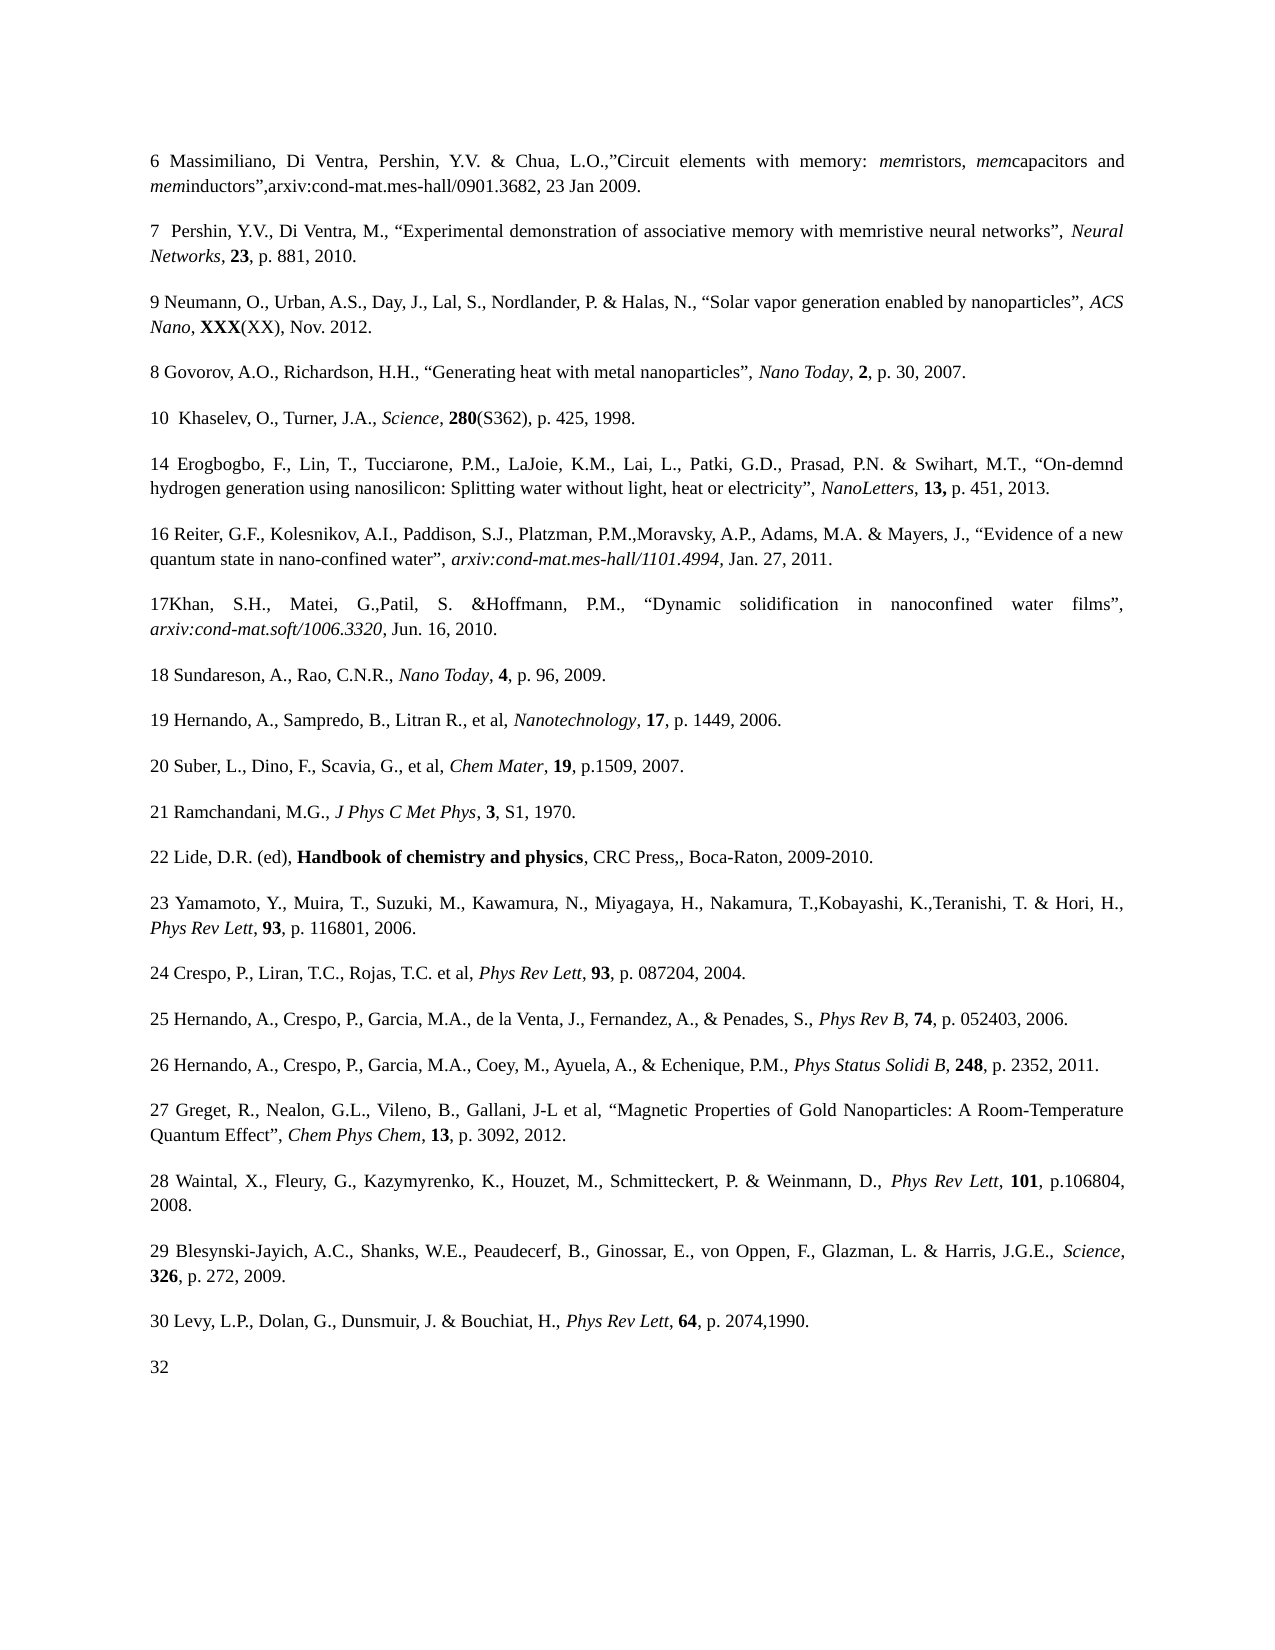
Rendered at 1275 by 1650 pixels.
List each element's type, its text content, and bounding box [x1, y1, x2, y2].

text 22 Lide, D.R. (ed), Handbook of chemistry and physics, CRC Press,, Boca-Raton, 2009-2010. [150, 846, 1125, 868]
text 17Khan, S.H., Matei, G.,Patil, S. &Hoffmann, P.M., “Dynamic solidification in nanoconfined water films”, arxiv:cond-mat.soft/1006.3320, Jun. 16, 2010. [150, 593, 1125, 640]
text 32 [150, 1356, 1125, 1378]
text 20 Suber, L., Dino, F., Scavia, G., et al, Chem Mater, 19, p.1509, 2007. [150, 755, 1125, 777]
text 6 Massimiliano, Di Ventra, Pershin, Y.V. & Chua, L.O.,”Circuit elements with memory: memristors, memcapacitors and meminductors”,arxiv:cond-mat.mes-hall/0901.3682, 23 Jan 2009. [150, 150, 1125, 196]
text 19 Hernando, A., Sampredo, B., Litran R., et al, Nanotechnology, 17, p. 1449, 2006. [150, 709, 1125, 731]
text 25 Hernando, A., Crespo, P., Garcia, M.A., de la Venta, J., Fernandez, A., & Penades, S., Phys Rev B, 74, p. 052403, 2006. [150, 1008, 1125, 1029]
text 26 Hernando, A., Crespo, P., Garcia, M.A., Coey, M., Ayuela, A., & Echenique, P.M., Phys Status Solidi B, 248, p. 2352, 2011. [150, 1053, 1125, 1075]
text 10 Khaselev, O., Turner, J.A., Science, 280(S362), p. 425, 1998. [150, 407, 1125, 428]
text 24 Crespo, P., Liran, T.C., Rojas, T.C. et al, Phys Rev Lett, 93, p. 087204, 2004. [150, 962, 1125, 984]
text 30 Levy, L.P., Dolan, G., Dunsmuir, J. & Bouchiat, H., Phys Rev Lett, 64, p. 2074,1990. [150, 1310, 1125, 1332]
text 7 Pershin, Y.V., Di Ventra, M., “Experimental demonstration of associative memory with memristive neural networks”, Neural Networks, 23, p. 881, 2010. [150, 220, 1125, 267]
text 29 Blesynski-Jayich, A.C., Shanks, W.E., Peaudecerf, B., Ginossar, E., von Oppen, F., Glazman, L. & Harris, J.G.E., Science, 326, p. 272, 2009. [150, 1240, 1125, 1286]
text 16 Reiter, G.F., Kolesnikov, A.I., Paddison, S.J., Platzman, P.M.,Moravsky, A.P., Adams, M.A. & Mayers, J., “Evidence of a new quantum state in nano-confined water”, arxiv:cond-mat.mes-hall/1101.4994, Jan. 27, 2011. [150, 523, 1125, 569]
text 18 Sundareson, A., Rao, C.N.R., Nano Today, 4, p. 96, 2009. [150, 664, 1125, 685]
text 8 Govorov, A.O., Richardson, H.H., “Generating heat with metal nanoparticles”, Nano Today, 2, p. 30, 2007. [150, 361, 1125, 383]
text 21 Ramchandani, M.G., J Phys C Met Phys, 3, S1, 1970. [150, 801, 1125, 822]
text 28 Waintal, X., Fleury, G., Kazymyrenko, K., Houzet, M., Schmitteckert, P. & Weinmann, D., Phys Rev Lett, 101, p.106804, 2008. [150, 1169, 1125, 1216]
text 14 Erogbogbo, F., Lin, T., Tucciarone, P.M., LaJoie, K.M., Lai, L., Patki, G.D., Prasad, P.N. & Swihart, M.T., “On-demnd hydrogen generation using nanosilicon: Splitting water without light, heat or electricity”, NanoLetters, 13, p. 451, 2013. [150, 452, 1125, 499]
text 9 Neumann, O., Urban, A.S., Day, J., Lal, S., Nordlander, P. & Halas, N., “Solar vapor generation enabled by nanoparticles”, ACS Nano, XXX(XX), Nov. 2012. [150, 291, 1125, 337]
text 23 Yamamoto, Y., Muira, T., Suzuki, M., Kawamura, N., Miyagaya, H., Nakamura, T.,Kobayashi, K.,Teranishi, T. & Hori, H., Phys Rev Lett, 93, p. 116801, 2006. [150, 892, 1125, 938]
text 27 Greget, R., Nealon, G.L., Vileno, B., Gallani, J-L et al, “Magnetic Properties of Gold Nanoparticles: A Room-Temperature Quantum Effect”, Chem Phys Chem, 13, p. 3092, 2012. [150, 1099, 1125, 1146]
